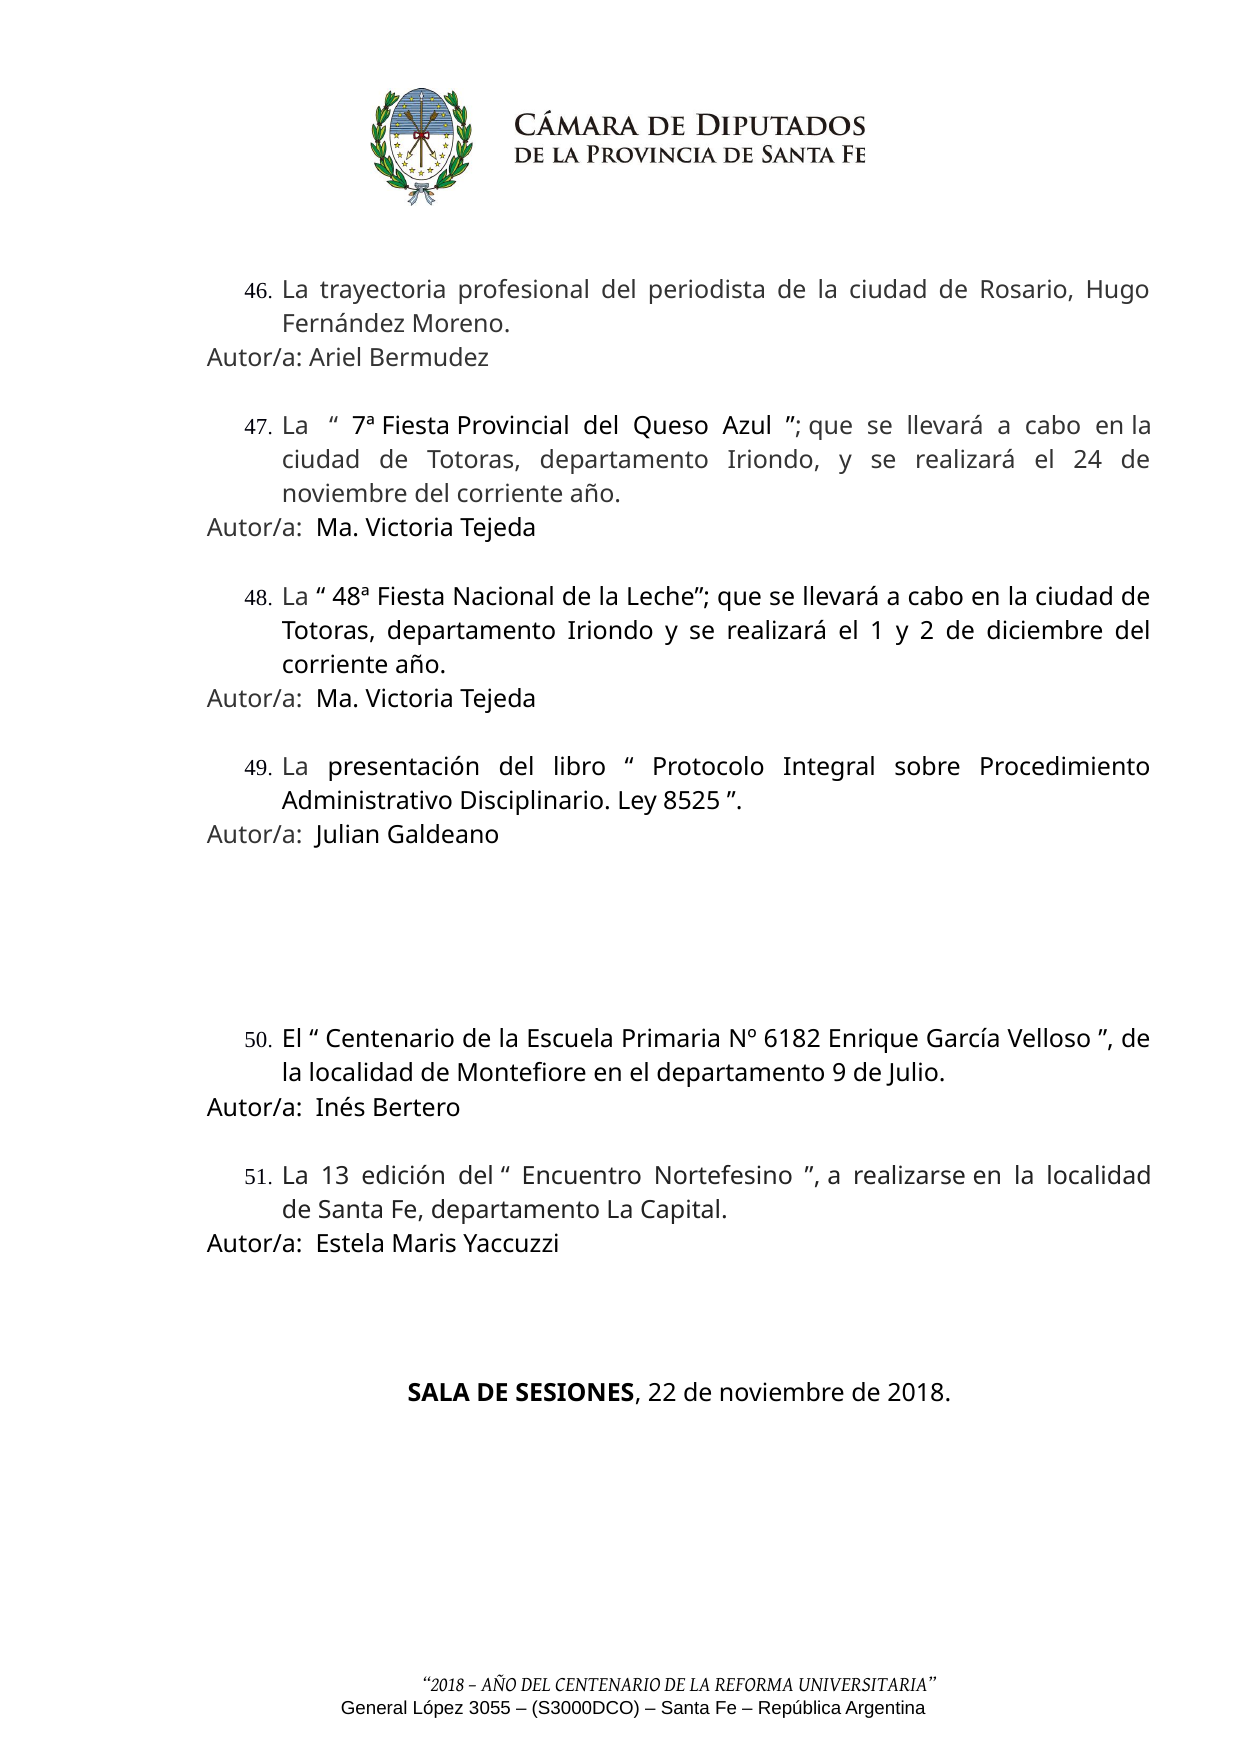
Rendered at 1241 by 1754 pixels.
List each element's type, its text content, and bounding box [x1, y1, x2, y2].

text SALA DE SESIONES, 22 de noviembre de 2018. [207, 1374, 1152, 1408]
list La “ 48ª Fiesta Nacional de la Leche”; que se llevará a cabo en la ciudad de Totoras, departamento Iriondo y se realizará el 1 y 2 de diciembre del corriente año. [244, 578, 1152, 680]
text Autor/a: Inés Bertero [207, 1089, 1152, 1123]
list La 13 edición del “ Encuentro Nortefesino ”, a realizarse en la localidad de Santa Fe, departamento La Capital. [244, 1157, 1152, 1225]
text Autor/a: Ma. Victoria Tejeda [207, 680, 1152, 714]
list El “ Centenario de la Escuela Primaria Nº 6182 Enrique García Velloso ”, de la localidad de Montefiore en el departamento 9 de Julio. [244, 1021, 1152, 1089]
picture [370, 88, 866, 210]
list La presentación del libro “ Protocolo Integral sobre Procedimiento Administrativo Disciplinario. Ley 8525 ”. [244, 748, 1152, 817]
text Autor/a: Ma. Victoria Tejeda [207, 510, 1152, 544]
text Autor/a: Ariel Bermudez [207, 340, 1152, 374]
text Autor/a: Julian Galdeano [207, 817, 1152, 851]
list La “ 7ª Fiesta Provincial del Queso Azul ”; que se llevará a cabo en la ciudad de Totoras, departamento Iriondo, y se realizará el 24 de noviembre del corriente año. [244, 408, 1152, 510]
text Autor/a: Estela Maris Yaccuzzi [207, 1225, 1152, 1259]
list La trayectoria profesional del periodista de la ciudad de Rosario, Hugo Fernández Moreno. [244, 272, 1152, 340]
